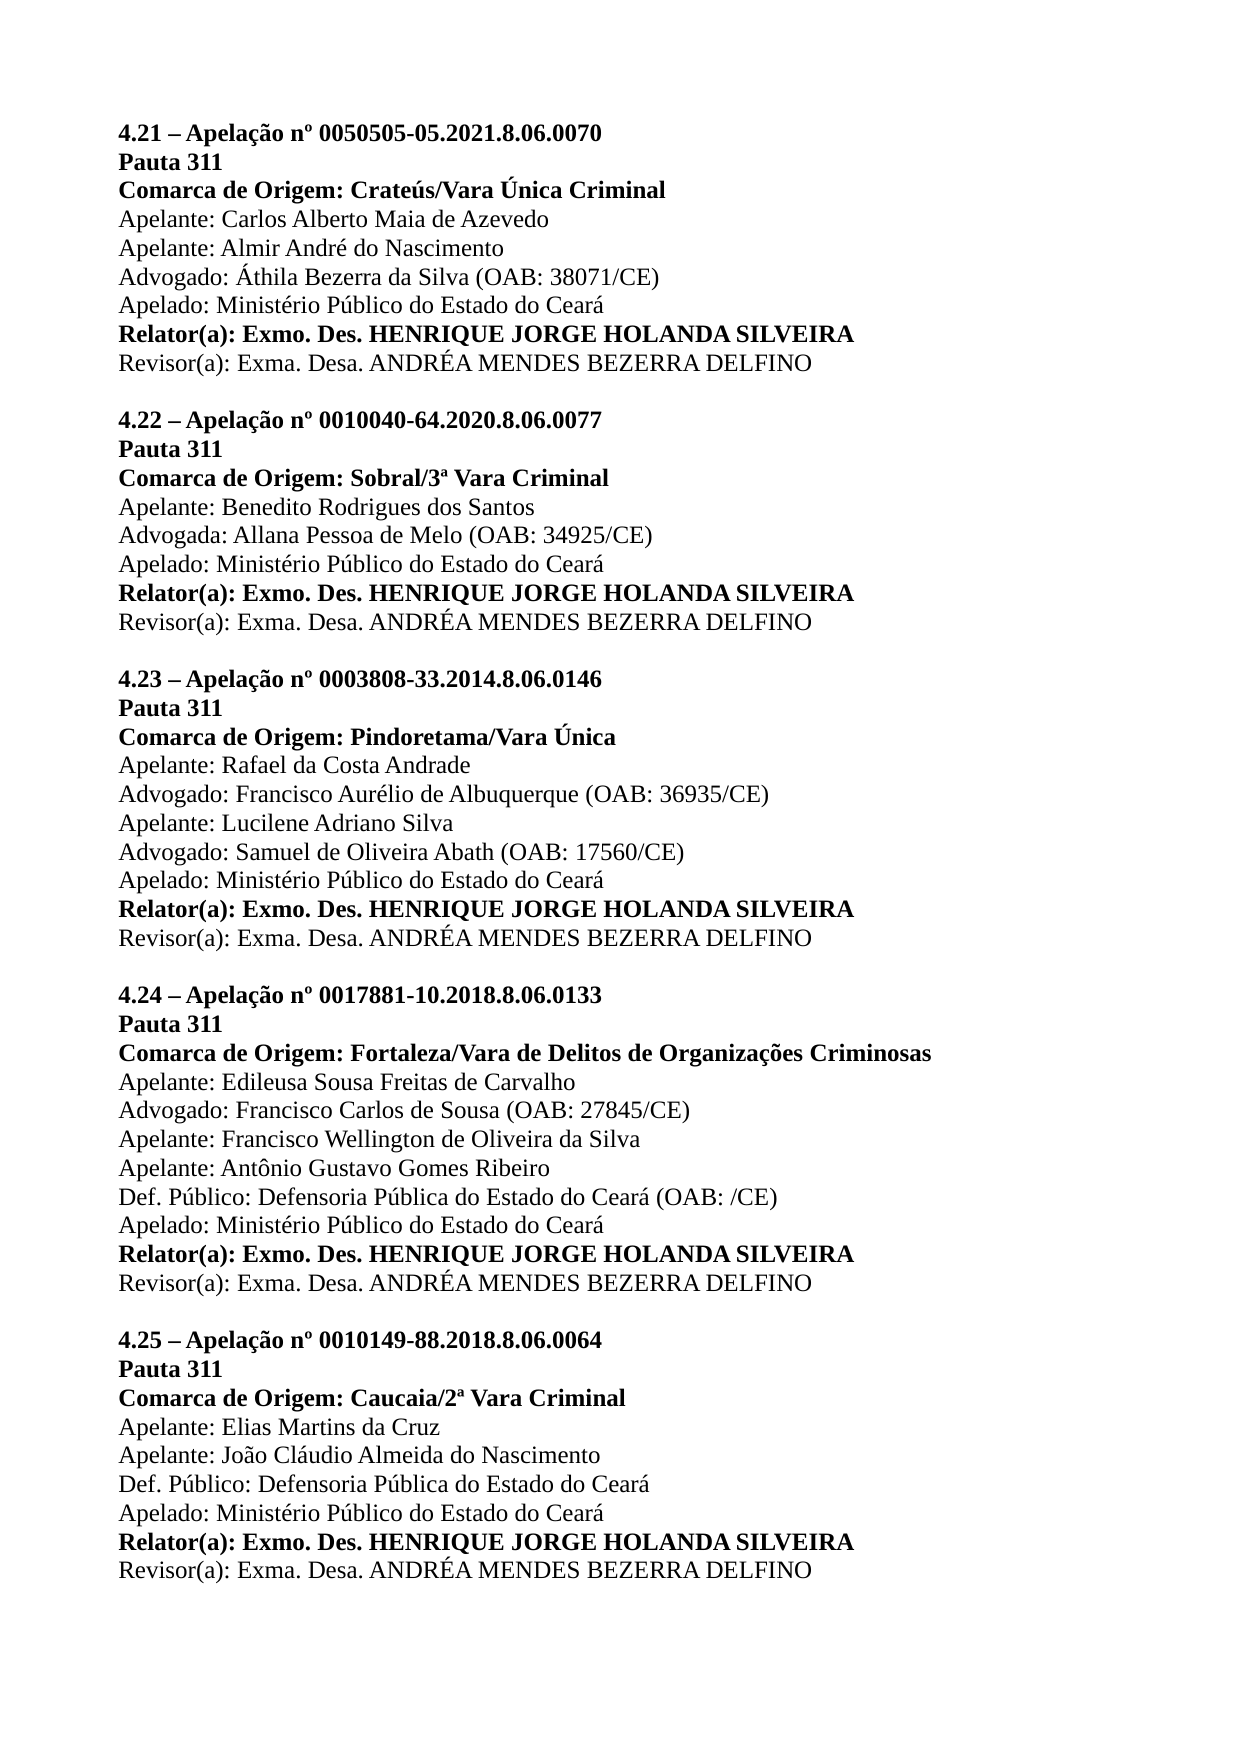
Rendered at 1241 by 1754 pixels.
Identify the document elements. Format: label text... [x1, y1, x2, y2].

text Pauta 311 [118, 1009, 1122, 1038]
text Comarca de Origem: Sobral/3ª Vara Criminal [118, 463, 1122, 492]
text Advogado: Áthila Bezerra da Silva (OAB: 38071/CE) [118, 262, 1122, 291]
text 4.21 – Apelação nº 0050505-05.2021.8.06.0070 [118, 118, 1122, 147]
text Comarca de Origem: Pindoretama/Vara Única [118, 722, 1122, 751]
text Advogado: Samuel de Oliveira Abath (OAB: 17560/CE) [118, 837, 1122, 866]
text Comarca de Origem: Fortaleza/Vara de Delitos de Organizações Criminosas [118, 1038, 1122, 1067]
text Advogado: Francisco Carlos de Sousa (OAB: 27845/CE) [118, 1096, 1122, 1124]
text Apelado: Ministério Público do Estado do Ceará [118, 1498, 1122, 1527]
text Revisor(a): Exma. Desa. ANDRÉA MENDES BEZERRA DELFINO [118, 923, 1122, 952]
text Apelante: Almir André do Nascimento [118, 233, 1122, 262]
text Apelante: Edileusa Sousa Freitas de Carvalho [118, 1067, 1122, 1096]
text Apelado: Ministério Público do Estado do Ceará [118, 866, 1122, 894]
text Apelante: João Cláudio Almeida do Nascimento [118, 1441, 1122, 1469]
text Revisor(a): Exma. Desa. ANDRÉA MENDES BEZERRA DELFINO [118, 348, 1122, 377]
text Apelante: Benedito Rodrigues dos Santos [118, 492, 1122, 521]
text Pauta 311 [118, 434, 1122, 463]
text 4.24 – Apelação nº 0017881-10.2018.8.06.0133 [118, 981, 1122, 1009]
text Def. Público: Defensoria Pública do Estado do Ceará [118, 1469, 1122, 1498]
text Apelante: Lucilene Adriano Silva [118, 808, 1122, 837]
text Pauta 311 [118, 1354, 1122, 1383]
text Relator(a): Exmo. Des. HENRIQUE JORGE HOLANDA SILVEIRA [118, 578, 1122, 607]
text Apelado: Ministério Público do Estado do Ceará [118, 1211, 1122, 1239]
text Def. Público: Defensoria Pública do Estado do Ceará (OAB: /CE) [118, 1182, 1122, 1211]
text Relator(a): Exmo. Des. HENRIQUE JORGE HOLANDA SILVEIRA [118, 894, 1122, 923]
text Advogado: Francisco Aurélio de Albuquerque (OAB: 36935/CE) [118, 779, 1122, 808]
text Relator(a): Exmo. Des. HENRIQUE JORGE HOLANDA SILVEIRA [118, 1527, 1122, 1556]
text Relator(a): Exmo. Des. HENRIQUE JORGE HOLANDA SILVEIRA [118, 319, 1122, 348]
text Apelado: Ministério Público do Estado do Ceará [118, 291, 1122, 319]
text 4.25 – Apelação nº 0010149-88.2018.8.06.0064 [118, 1326, 1122, 1354]
text Apelado: Ministério Público do Estado do Ceará [118, 549, 1122, 578]
text Revisor(a): Exma. Desa. ANDRÉA MENDES BEZERRA DELFINO [118, 1556, 1122, 1584]
text Apelante: Elias Martins da Cruz [118, 1412, 1122, 1441]
text Apelante: Carlos Alberto Maia de Azevedo [118, 204, 1122, 233]
text Comarca de Origem: Crateús/Vara Única Criminal [118, 176, 1122, 204]
text 4.23 – Apelação nº 0003808-33.2014.8.06.0146 [118, 664, 1122, 693]
text Pauta 311 [118, 147, 1122, 176]
text Revisor(a): Exma. Desa. ANDRÉA MENDES BEZERRA DELFINO [118, 607, 1122, 636]
text Apelante: Antônio Gustavo Gomes Ribeiro [118, 1153, 1122, 1182]
text Pauta 311 [118, 693, 1122, 722]
text Revisor(a): Exma. Desa. ANDRÉA MENDES BEZERRA DELFINO [118, 1268, 1122, 1297]
text Advogada: Allana Pessoa de Melo (OAB: 34925/CE) [118, 521, 1122, 549]
text Relator(a): Exmo. Des. HENRIQUE JORGE HOLANDA SILVEIRA [118, 1239, 1122, 1268]
text 4.22 – Apelação nº 0010040-64.2020.8.06.0077 [118, 406, 1122, 434]
text Comarca de Origem: Caucaia/2ª Vara Criminal [118, 1383, 1122, 1412]
text Apelante: Rafael da Costa Andrade [118, 751, 1122, 779]
text Apelante: Francisco Wellington de Oliveira da Silva [118, 1124, 1122, 1153]
